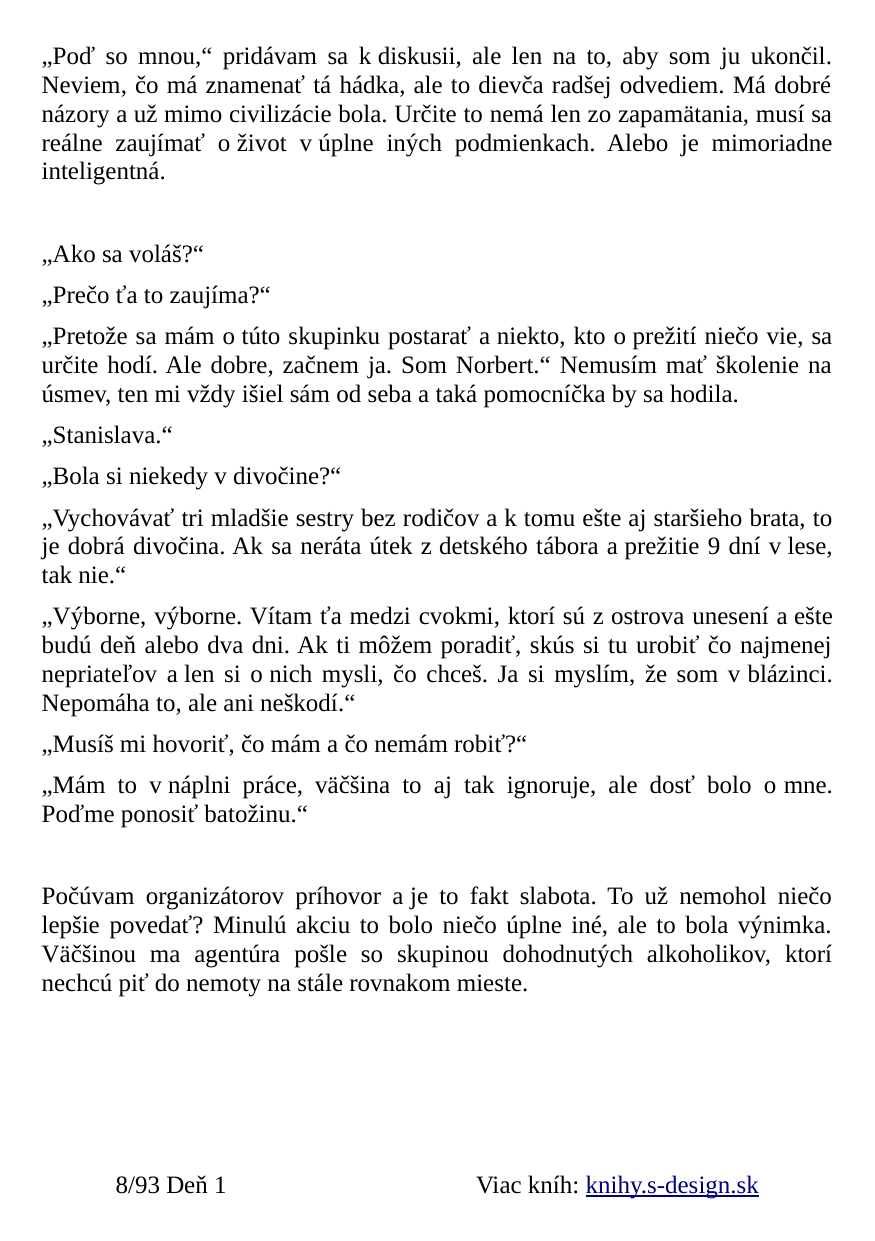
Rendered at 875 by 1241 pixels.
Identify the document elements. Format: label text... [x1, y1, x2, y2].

text „Musíš mi hovoriť, čo mám a čo nemám robiť?“ [41, 729, 833, 758]
text „Pretože sa mám o túto skupinku postarať a niekto, kto o prežití niečo vie, sa určite hodí. Ale dobre, začnem ja. Som Norbert.“ Nemusím mať školenie na úsmev, ten mi vždy išiel sám od seba a taká pomocníčka by sa hodila. [41, 321, 833, 408]
text „Bola si niekedy v divočine?“ [41, 461, 833, 490]
text „Vychovávať tri mladšie sestry bez rodičov a k tomu ešte aj staršieho brata, to je dobrá divočina. Ak sa neráta útek z detského tábora a prežitie 9 dní v lese, tak nie.“ [41, 503, 833, 589]
text Počúvam organizátorov príhovor a je to fakt slabota. To už nemohol niečo lepšie povedať? Minulú akciu to bolo niečo úplne iné, ale to bola výnimka. Väčšinou ma agentúra pošle so skupinou dohodnutých alkoholikov, ktorí nechcú piť do nemoty na stále rovnakom mieste. [41, 881, 833, 996]
text „Mám to v náplni práce, väčšina to aj tak ignoruje, ale dosť bolo o mne. Poďme ponosiť batožinu.“ [41, 770, 833, 828]
text „Výborne, výborne. Vítam ťa medzi cvokmi, ktorí sú z ostrova unesení a ešte budú deň alebo dva dni. Ak ti môžem poradiť, skús si tu urobiť čo najmenej nepriateľov a len si o nich mysli, čo chceš. Ja si myslím, že som v blázinci. Nepomáha to, ale ani neškodí.“ [41, 601, 833, 716]
text „Prečo ťa to zaujíma?“ [41, 280, 833, 309]
text „Stanislava.“ [41, 420, 833, 449]
text „Ako sa voláš?“ [41, 239, 833, 268]
text „Poď so mnou,“ pridávam sa k diskusii, ale len na to, aby som ju ukončil. Neviem, čo má znamenať tá hádka, ale to dievča radšej odvediem. Má dobré názory a už mimo civilizácie bola. Určite to nemá len zo zapamätania, musí sa reálne zaujímať o život v úplne iných podmienkach. Alebo je mimoriadne inteligentná. [41, 41, 833, 185]
